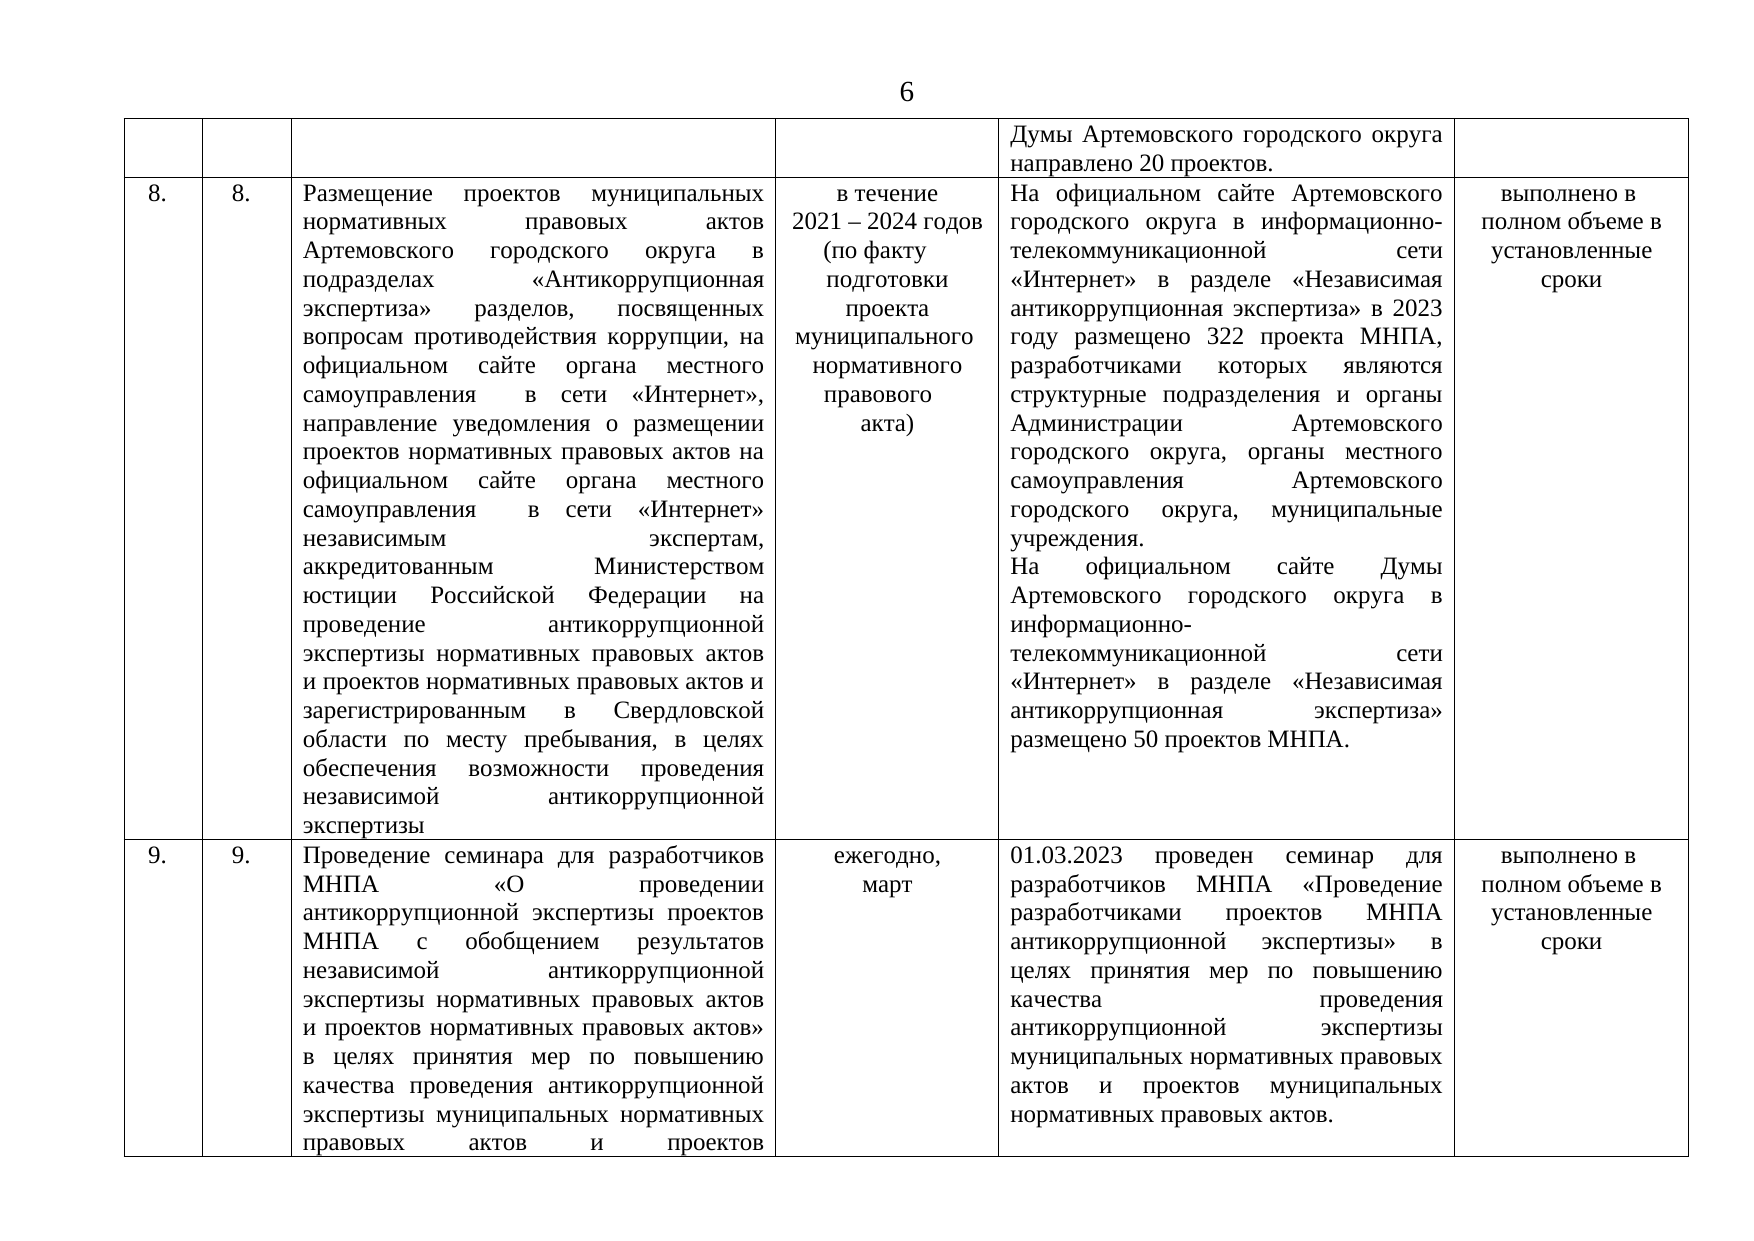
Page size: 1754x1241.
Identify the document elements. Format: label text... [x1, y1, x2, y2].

table_cell [292, 119, 775, 177]
table_cell 9. [203, 840, 291, 1156]
table_cell в течение 2021 – 2024 годов (по факту подготовки проекта муниципального нормативного правового акта) [776, 178, 998, 839]
table_cell [776, 119, 998, 177]
table_cell ежегодно, март [776, 840, 998, 1156]
table_cell Думы Артемовского городского округа направлено 20 проектов. [999, 119, 1454, 177]
table_cell выполнено в полном объеме в установленные сроки [1455, 178, 1688, 839]
table_cell [203, 119, 291, 177]
table_cell выполнено в полном объеме в установленные сроки [1455, 840, 1688, 1156]
table_cell 9. [125, 840, 202, 1156]
table_cell 8. [203, 178, 291, 839]
table_cell 8. [125, 178, 202, 839]
table_cell [1455, 119, 1688, 177]
table_cell Размещение проектов муниципальных нормативных правовых актов Артемовского городского округа в подразделах «Антикоррупционная экспертиза» разделов, посвященных вопросам противодействия коррупции, на официальном сайте органа местного самоуправления в сети «Интернет», направление уведомления о размещении проектов нормативных правовых актов на официальном сайте органа местного самоуправления в сети «Интернет» независимым экспертам, аккредитованным Министерством юстиции Российской Федерации на проведение антикоррупционной экспертизы нормативных правовых актов и проектов нормативных правовых актов и зарегистрированным в Свердловской области по месту пребывания, в целях обеспечения возможности проведения независимой антикоррупционной экспертизы [292, 178, 775, 839]
table_cell Проведение семинара для разработчиков МНПА «О проведении антикоррупционной экспертизы проектов МНПА с обобщением результатов независимой антикоррупционной экспертизы нормативных правовых актов и проектов нормативных правовых актов» в целях принятия мер по повышению качества проведения антикоррупционной экспертизы муниципальных нормативных правовых актов и проектов [292, 840, 775, 1156]
table_cell 01.03.2023 проведен семинар для разработчиков МНПА «Проведение разработчиками проектов МНПА антикоррупционной экспертизы» в целях принятия мер по повышению качества проведения антикоррупционной экспертизы муниципальных нормативных правовых актов и проектов муниципальных нормативных правовых актов. [999, 840, 1454, 1156]
table_cell [125, 119, 202, 177]
table_cell На официальном сайте Артемовского городского округа в информационно-телекоммуникационной сети «Интернет» в разделе «Независимая антикоррупционная экспертиза» в 2023 году размещено 322 проекта МНПА, разработчиками которых являются структурные подразделения и органы Администрации Артемовского городского округа, органы местного самоуправления Артемовского городского округа, муниципальные учреждения. На официальном сайте Думы Артемовского городского округа в информационно-телекоммуникационной сети «Интернет» в разделе «Независимая антикоррупционная экспертиза» размещено 50 проектов МНПА. [999, 178, 1454, 839]
